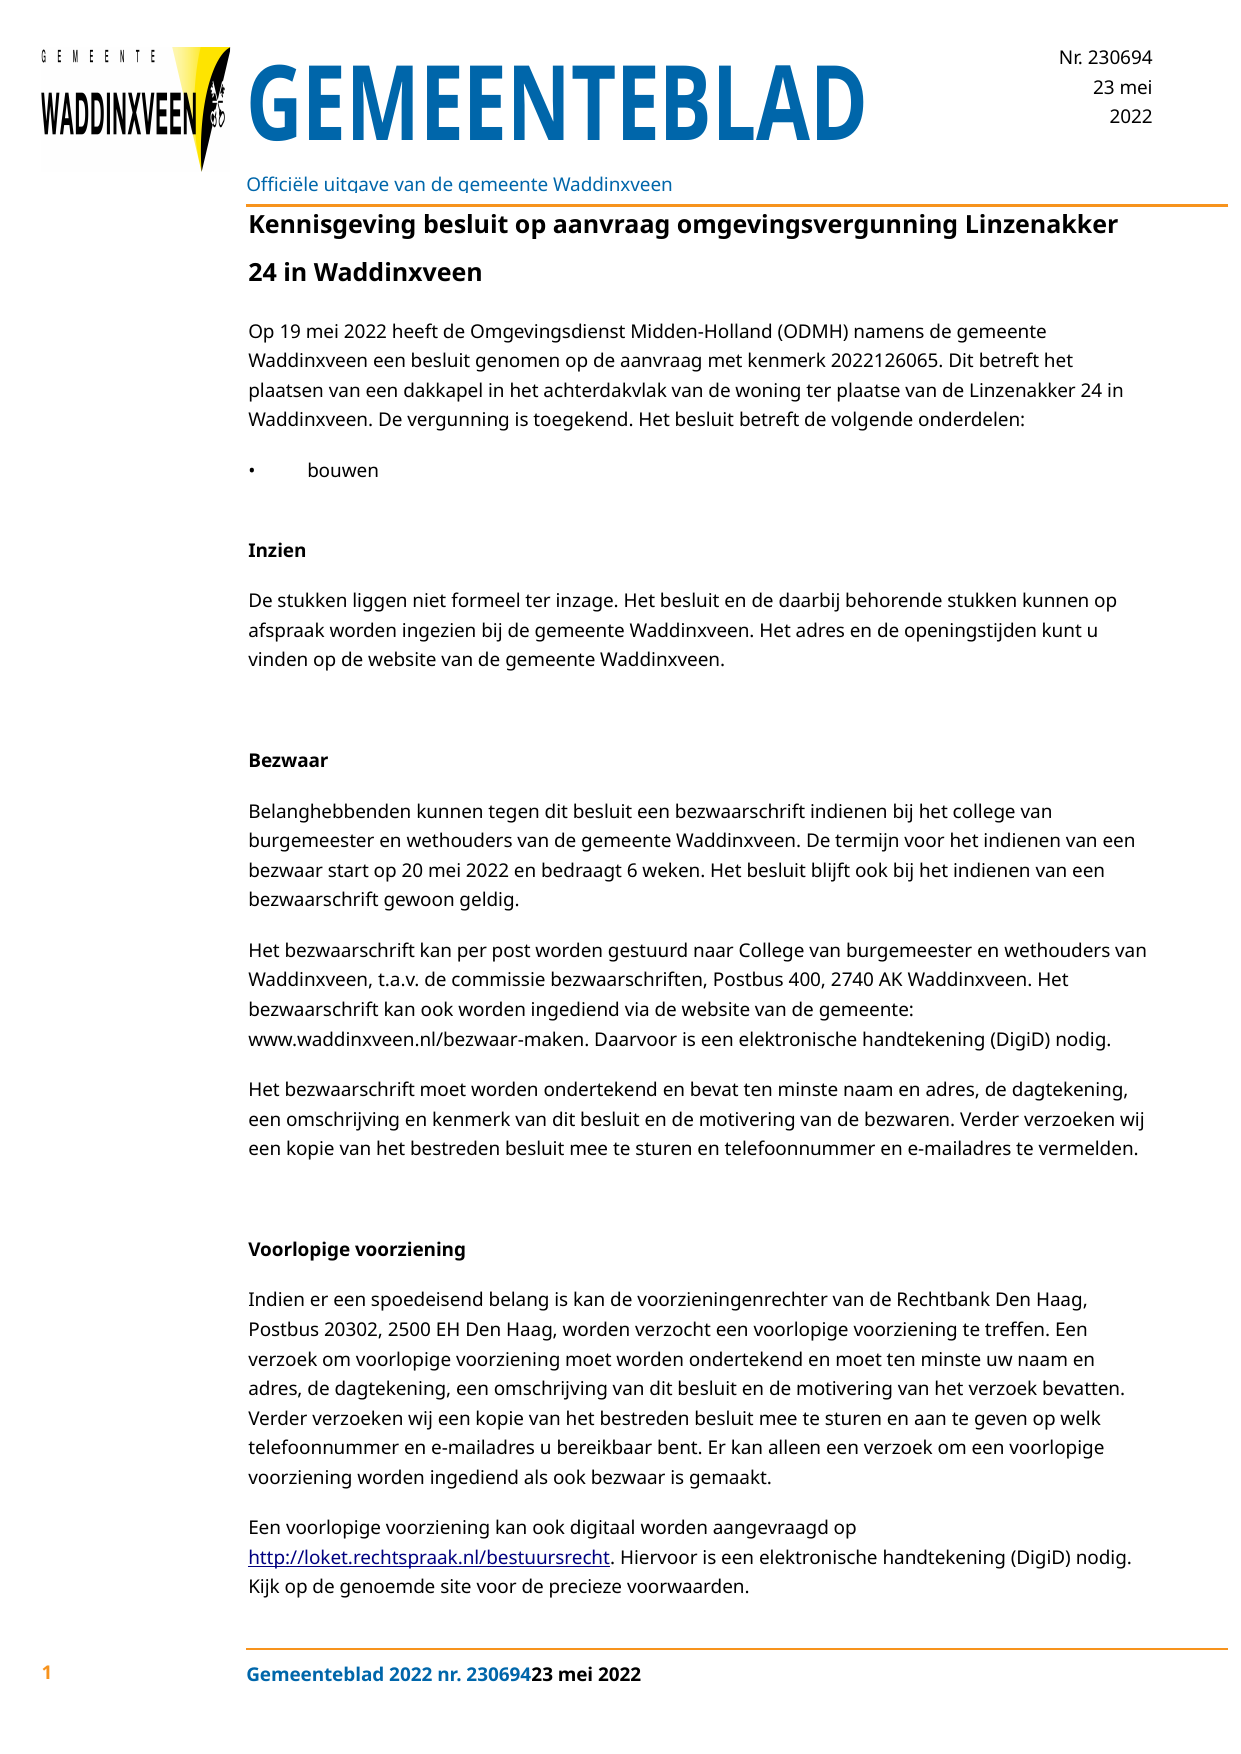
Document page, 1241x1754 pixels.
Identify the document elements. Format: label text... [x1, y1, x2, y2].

text Kennisgeving besluit op aanvraag omgevingsvergunning Linzenakker 24 in Waddinxveen [248, 207, 1152, 288]
text Het bezwaarschrift moet worden ondertekend en bevat ten minste naam en adres, de dagtekening, een omschrijving en kenmerk van dit besluit en de motivering van de bezwaren. Verder verzoeken wij een kopie van het bestreden besluit mee te sturen en telefoonnummer en e-mailadres te vermelden. [248, 1076, 1152, 1161]
text Een voorlopige voorziening kan ook digitaal worden aangevraagd op http://loket.rechtspraak.nl/bestuursrecht. Hiervoor is een elektronische handtekening (DigiD) nodig. Kijk op de genoemde site voor de precieze voorwaarden. [248, 1514, 1152, 1599]
text Inzien [248, 537, 1152, 563]
text Voorlopige voorziening [248, 1236, 1152, 1262]
picture [41, 47, 231, 172]
list bouwen [248, 457, 1152, 483]
text De stukken liggen niet formeel ter inzage. Het besluit en de daarbij behorende stukken kunnen op afspraak worden ingezien bij de gemeente Waddinxveen. Het adres en de openingstijden kunt u vinden op de website van de gemeente Waddinxveen. [248, 587, 1152, 672]
text Indien er een spoedeisend belang is kan de voorzieningenrechter van de Rechtbank Den Haag, Postbus 20302, 2500 EH Den Haag, worden verzocht een voorlopige voorziening te treffen. Een verzoek om voorlopige voorziening moet worden ondertekend en moet ten minste uw naam en adres, de dagtekening, een omschrijving van dit besluit en de motivering van het verzoek bevatten. Verder verzoeken wij een kopie van het bestreden besluit mee te sturen en aan te geven op welk telefoonnummer en e-mailadres u bereikbaar bent. Er kan alleen een verzoek om een voorlopige voorziening worden ingediend als ook bezwaar is gemaakt. [248, 1287, 1152, 1490]
text Belanghebbenden kunnen tegen dit besluit een bezwaarschrift indienen bij het college van burgemeester en wethouders van de gemeente Waddinxveen. De termijn voor het indienen van een bezwaar start op 20 mei 2022 en bedraagt 6 weken. Het besluit blijft ook bij het indienen van een bezwaarschrift gewoon geldig. [248, 798, 1152, 912]
text Op 19 mei 2022 heeft de Omgevingsdienst Midden-Holland (ODMH) namens de gemeente Waddinxveen een besluit genomen op de aanvraag met kenmerk 2022126065. Dit betreft het plaatsen van een dakkapel in het achterdakvlak van de woning ter plaatse van de Linzenakker 24 in Waddinxveen. De vergunning is toegekend. Het besluit betreft de volgende onderdelen: [248, 318, 1152, 432]
text Bezwaar [248, 747, 1152, 773]
text Het bezwaarschrift kan per post worden gestuurd naar College van burgemeester en wethouders van Waddinxveen, t.a.v. de commissie bezwaarschriften, Postbus 400, 2740 AK Waddinxveen. Het bezwaarschrift kan ook worden ingediend via de website van de gemeente: www.waddinxveen.nl/bezwaar-maken. Daarvoor is een elektronische handtekening (DigiD) nodig. [248, 937, 1152, 1052]
